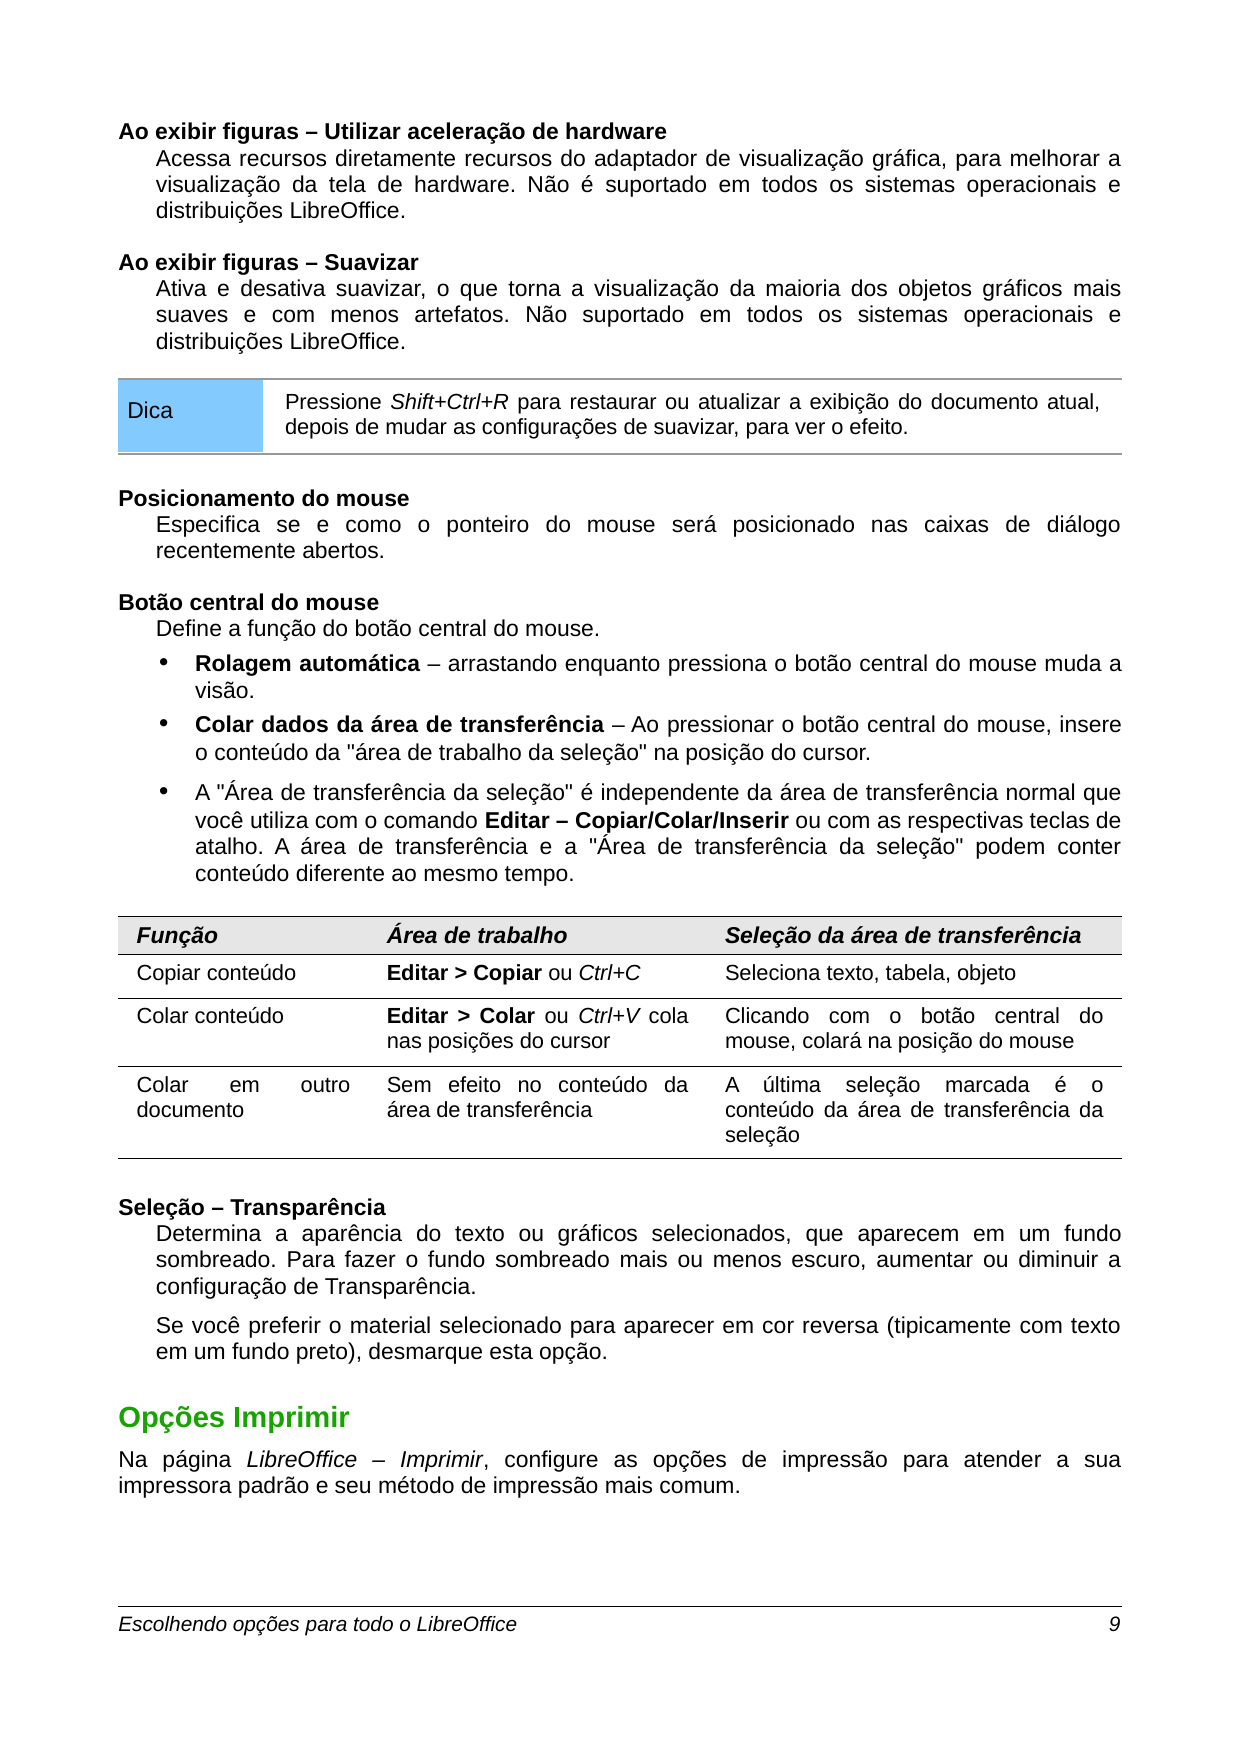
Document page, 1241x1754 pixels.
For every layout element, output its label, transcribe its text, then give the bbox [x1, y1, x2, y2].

text Determina a aparência do texto ou gráficos selecionados, que aparecem em um fundo sombreado. Para fazer o fundo sombreado mais ou menos escuro, aumentar ou diminuir a configuração de Transparência. [156, 1220, 1122, 1299]
list A "Área de transferência da seleção" é independente da área de transferência normal que você utiliza com o comando Editar – Copiar/Colar/Inserir ou com as respectivas teclas de atalho. A área de transferência e a "Área de transferência da seleção" podem conter conteúdo diferente ao mesmo tempo. [156, 778, 1122, 886]
list Colar dados da área de transferência – Ao pressionar o botão central do mouse, insere o conteúdo da "área de trabalho da seleção" na posição do cursor. [156, 710, 1122, 765]
text Seleção – Transparência [118, 1194, 1122, 1220]
table_cell Colar em outro documento [118, 1067, 368, 1157]
table_header Área de trabalho [368, 917, 707, 954]
table_cell Editar > Copiar ou Ctrl+C [368, 955, 707, 998]
text Acessa recursos diretamente recursos do adaptador de visualização gráfica, para melhorar a visualização da tela de hardware. Não é suportado em todos os sistemas operacionais e distribuições LibreOffice. [156, 144, 1122, 223]
subtitle Opções Imprimir [118, 1400, 1122, 1433]
table_cell Copiar conteúdo [118, 955, 368, 998]
table_header Dica [118, 380, 263, 452]
list Rolagem automática – arrastando enquanto pressiona o botão central do mouse muda a visão. [156, 648, 1122, 703]
text Botão central do mouse [118, 589, 1122, 615]
text Especifica se e como o ponteiro do mouse será posicionado nas caixas de diálogo recentemente abertos. [156, 511, 1122, 564]
table_header Seleção da área de transferência [707, 917, 1122, 954]
table_cell Editar > Colar ou Ctrl+V cola nas posições do cursor [368, 999, 707, 1066]
text Ao exibir figuras – Suavizar [118, 248, 1122, 275]
text Posicionamento do mouse [118, 485, 1122, 511]
text Se você preferir o material selecionado para aparecer em cor reversa (tipicamente com texto em um fundo preto), desmarque esta opção. [156, 1312, 1122, 1364]
table_header Função [118, 917, 368, 954]
text Ativa e desativa suavizar, o que torna a visualização da maioria dos objetos gráficos mais suaves e com menos artefatos. Não suportado em todos os sistemas operacionais e distribuições LibreOffice. [156, 275, 1122, 354]
table_cell Colar conteúdo [118, 999, 368, 1066]
table_cell Clicando com o botão central do mouse, colará na posição do mouse [707, 999, 1122, 1066]
text Ao exibir figuras – Utilizar aceleração de hardware [118, 118, 1122, 144]
table_cell Seleciona texto, tabela, objeto [707, 955, 1122, 998]
table_cell A última seleção marcada é o conteúdo da área de transferência da seleção [707, 1067, 1122, 1157]
table_header Pressione Shift+Ctrl+R para restaurar ou atualizar a exibição do documento atual, depois de mudar as configurações de suavizar, para ver o efeito. [264, 380, 1122, 452]
text Define a função do botão central do mouse. [156, 615, 1122, 641]
text Na página LibreOffice – Imprimir, configure as opções de impressão para atender a sua impressora padrão e seu método de impressão mais comum. [118, 1446, 1122, 1498]
table_cell Sem efeito no conteúdo da área de transferência [368, 1067, 707, 1157]
